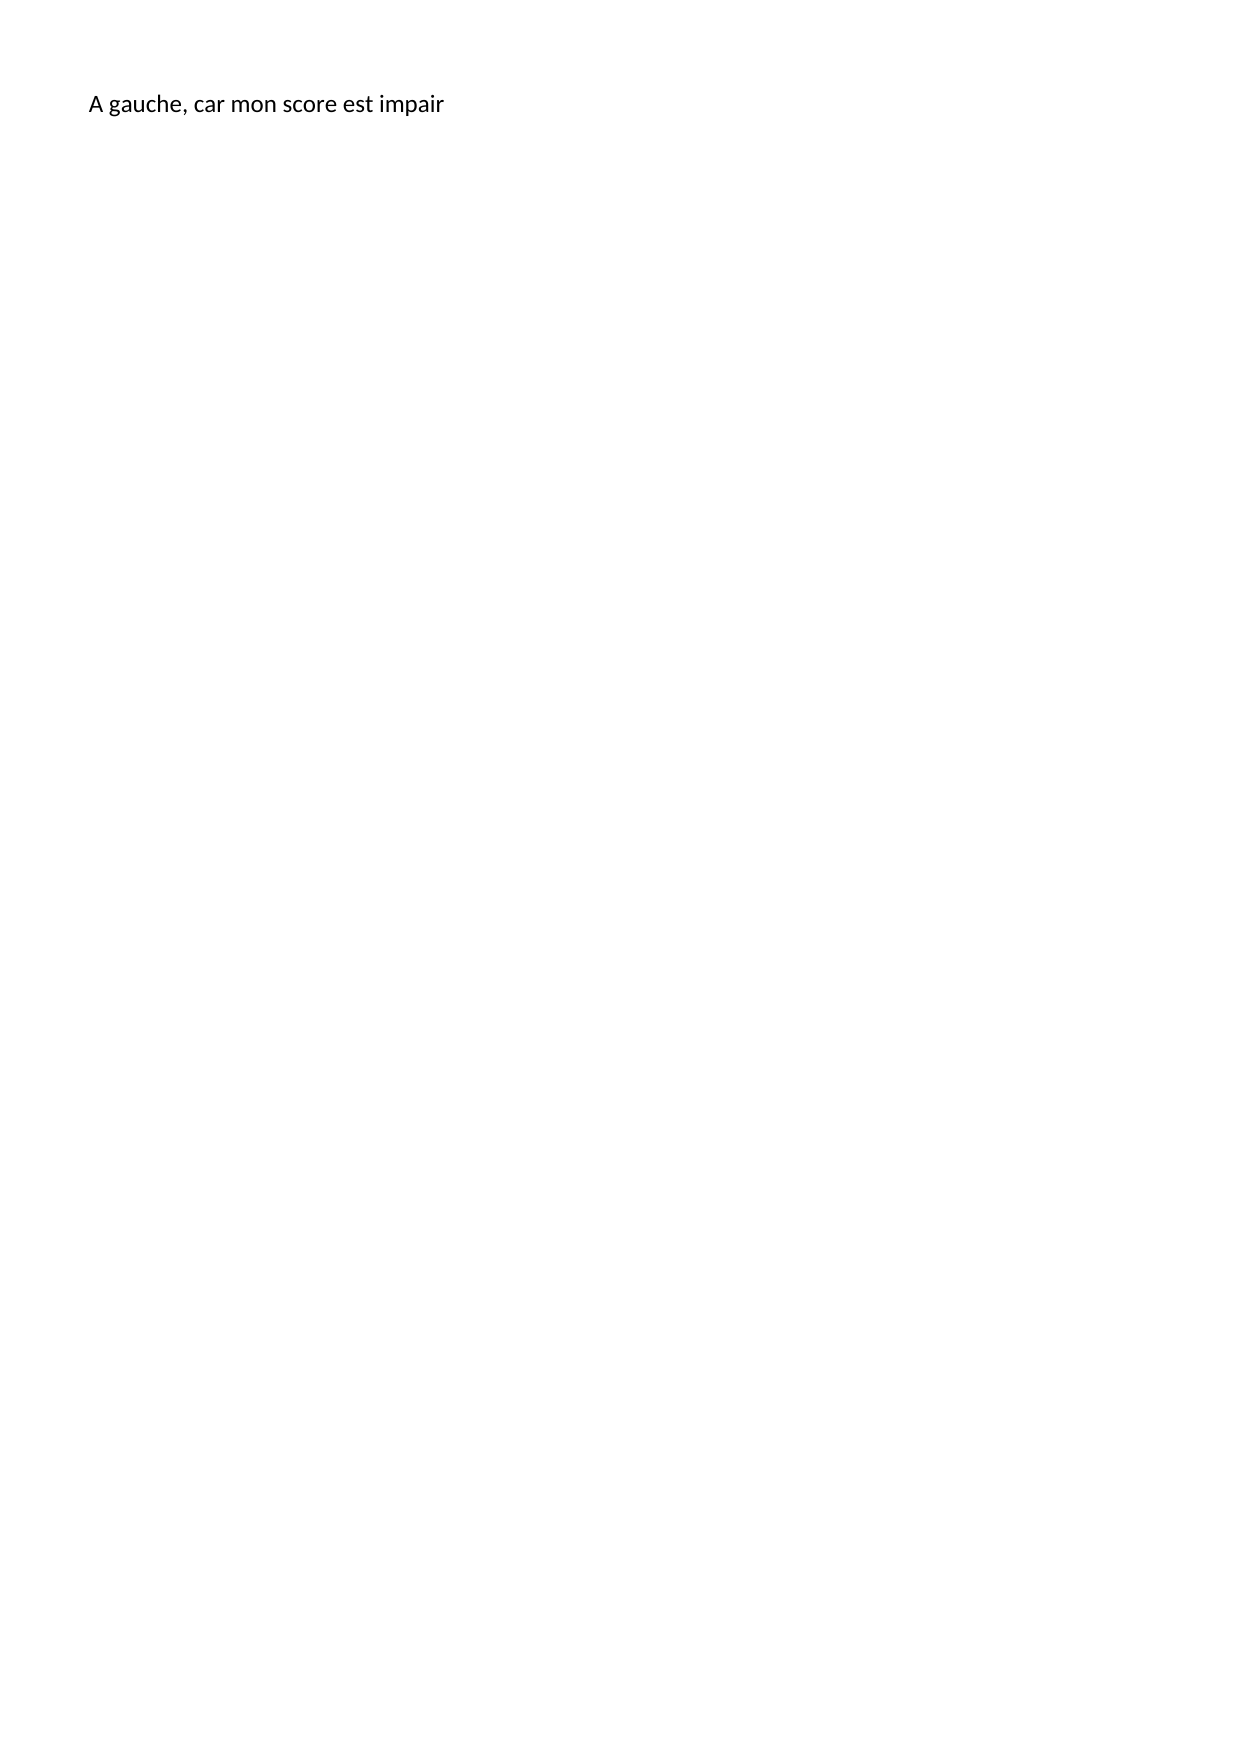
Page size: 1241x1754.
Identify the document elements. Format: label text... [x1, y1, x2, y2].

subtitle A gauche, car mon score est impair [89, 89, 1152, 119]
